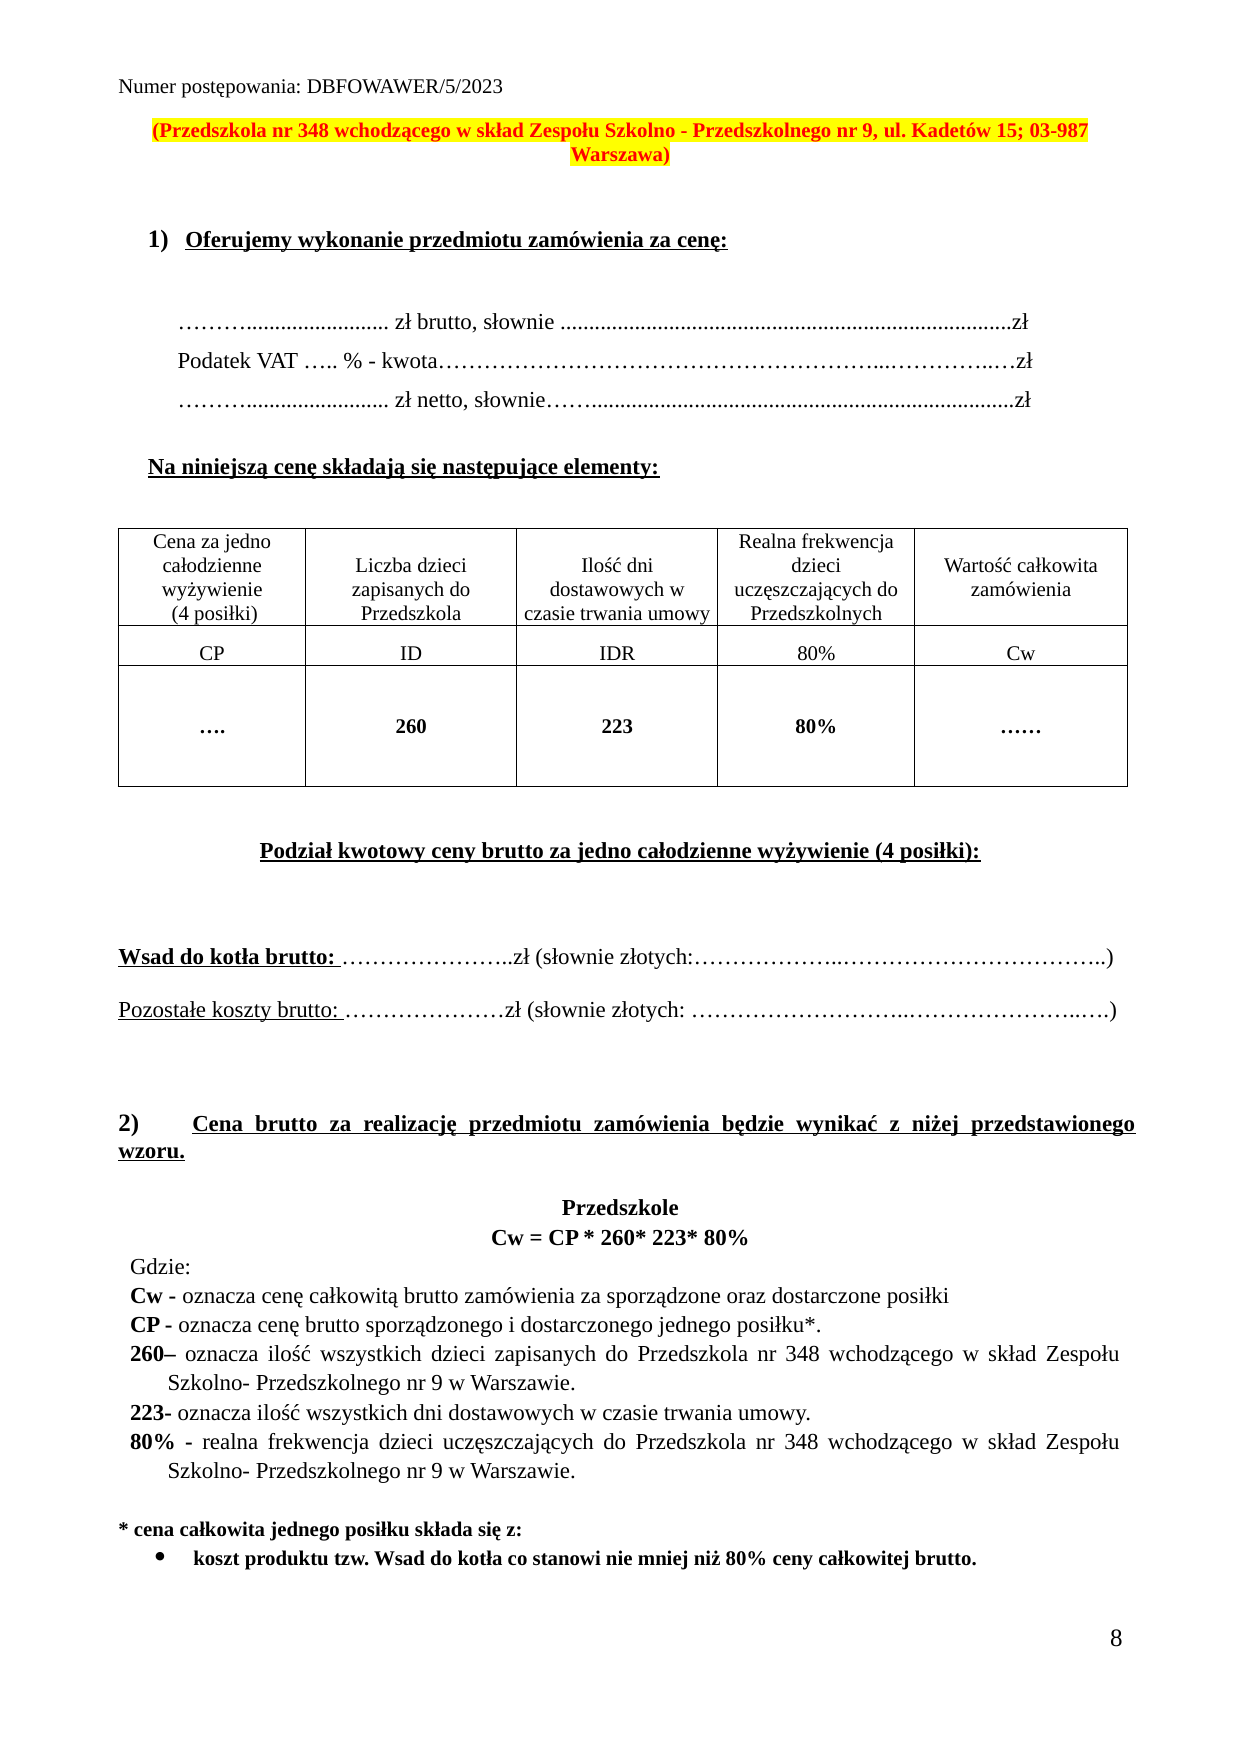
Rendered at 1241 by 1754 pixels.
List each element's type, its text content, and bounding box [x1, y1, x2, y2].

list Oferujemy wykonanie przedmiotu zamówienia za cenę: [148, 224, 1122, 252]
list CP - oznacza cenę brutto sporządzonego i dostarczonego jednego posiłku*. [130, 1309, 1122, 1338]
text Na niniejszą cenę składają się następujące elementy: [148, 453, 1122, 480]
table_cell CP [119, 626, 305, 665]
text * cena całkowita jednego posiłku składa się z: [118, 1513, 1122, 1542]
table_cell Cw [915, 626, 1127, 665]
table_header Realna frekwencja dzieci uczęszczających do Przedszkolnych [718, 529, 914, 625]
list Cw - oznacza cenę całkowitą brutto zamówienia za sporządzone oraz dostarczone posiłki [130, 1280, 1122, 1309]
text ………......................... zł brutto, słownie ...............................................................................zł [177, 308, 1122, 334]
list 223- oznacza ilość wszystkich dni dostawowych w czasie trwania umowy. [130, 1397, 1122, 1426]
table_header Wartość całkowita zamówienia [915, 529, 1127, 625]
list Gdzie: [130, 1251, 1122, 1280]
table_header Liczba dzieci zapisanych do Przedszkola [306, 529, 516, 625]
text Podatek VAT ….. % - kwota…………………………………………………...…………..…zł [177, 347, 1122, 373]
table_header Ilość dni dostawowych w czasie trwania umowy [517, 529, 717, 625]
text Podział kwotowy ceny brutto za jedno całodzienne wyżywienie (4 posiłki): [118, 837, 1122, 864]
text ………......................... zł netto, słownie……..........................................................................zł [177, 386, 1122, 412]
table_cell 260 [306, 666, 516, 786]
table_cell IDR [517, 626, 717, 665]
list Cena brutto za realizację przedmiotu zamówienia będzie wynikać z niżej przedstawionego wzoru. [118, 1108, 1137, 1163]
table_cell 223 [517, 666, 717, 786]
text Pozostałe koszty brutto: …………………zł (słownie złotych: ………………………..…………………..….) [118, 996, 1122, 1022]
list 80% - realna frekwencja dzieci uczęszczających do Przedszkola nr 348 wchodzącego w skład Zespołu Szkolno- Przedszkolnego nr 9 w Warszawie. [130, 1426, 1122, 1484]
list 260– oznacza ilość wszystkich dzieci zapisanych do Przedszkola nr 348 wchodzącego w skład Zespołu Szkolno- Przedszkolnego nr 9 w Warszawie. [130, 1338, 1122, 1397]
table_cell …. [119, 666, 305, 786]
text (Przedszkola nr 348 wchodzącego w skład Zespołu Szkolno - Przedszkolnego nr 9, ul. Kadetów 15; 03-987 Warszawa) [118, 118, 1122, 166]
text Wsad do kotła brutto: …………………..zł (słownie złotych:………………..……………………………..) [118, 943, 1122, 969]
table_cell 80% [718, 666, 914, 786]
table_cell 80% [718, 626, 914, 665]
table_header Cena za jedno całodzienne wyżywienie (4 posiłki) [119, 529, 305, 625]
list koszt produktu tzw. Wsad do kotła co stanowi nie mniej niż 80% ceny całkowitej brutto. [156, 1542, 1122, 1572]
text Przedszkole [118, 1192, 1122, 1222]
text Cw = CP * 260* 223* 80% [118, 1222, 1122, 1251]
table_cell …… [915, 666, 1127, 786]
table_cell ID [306, 626, 516, 665]
